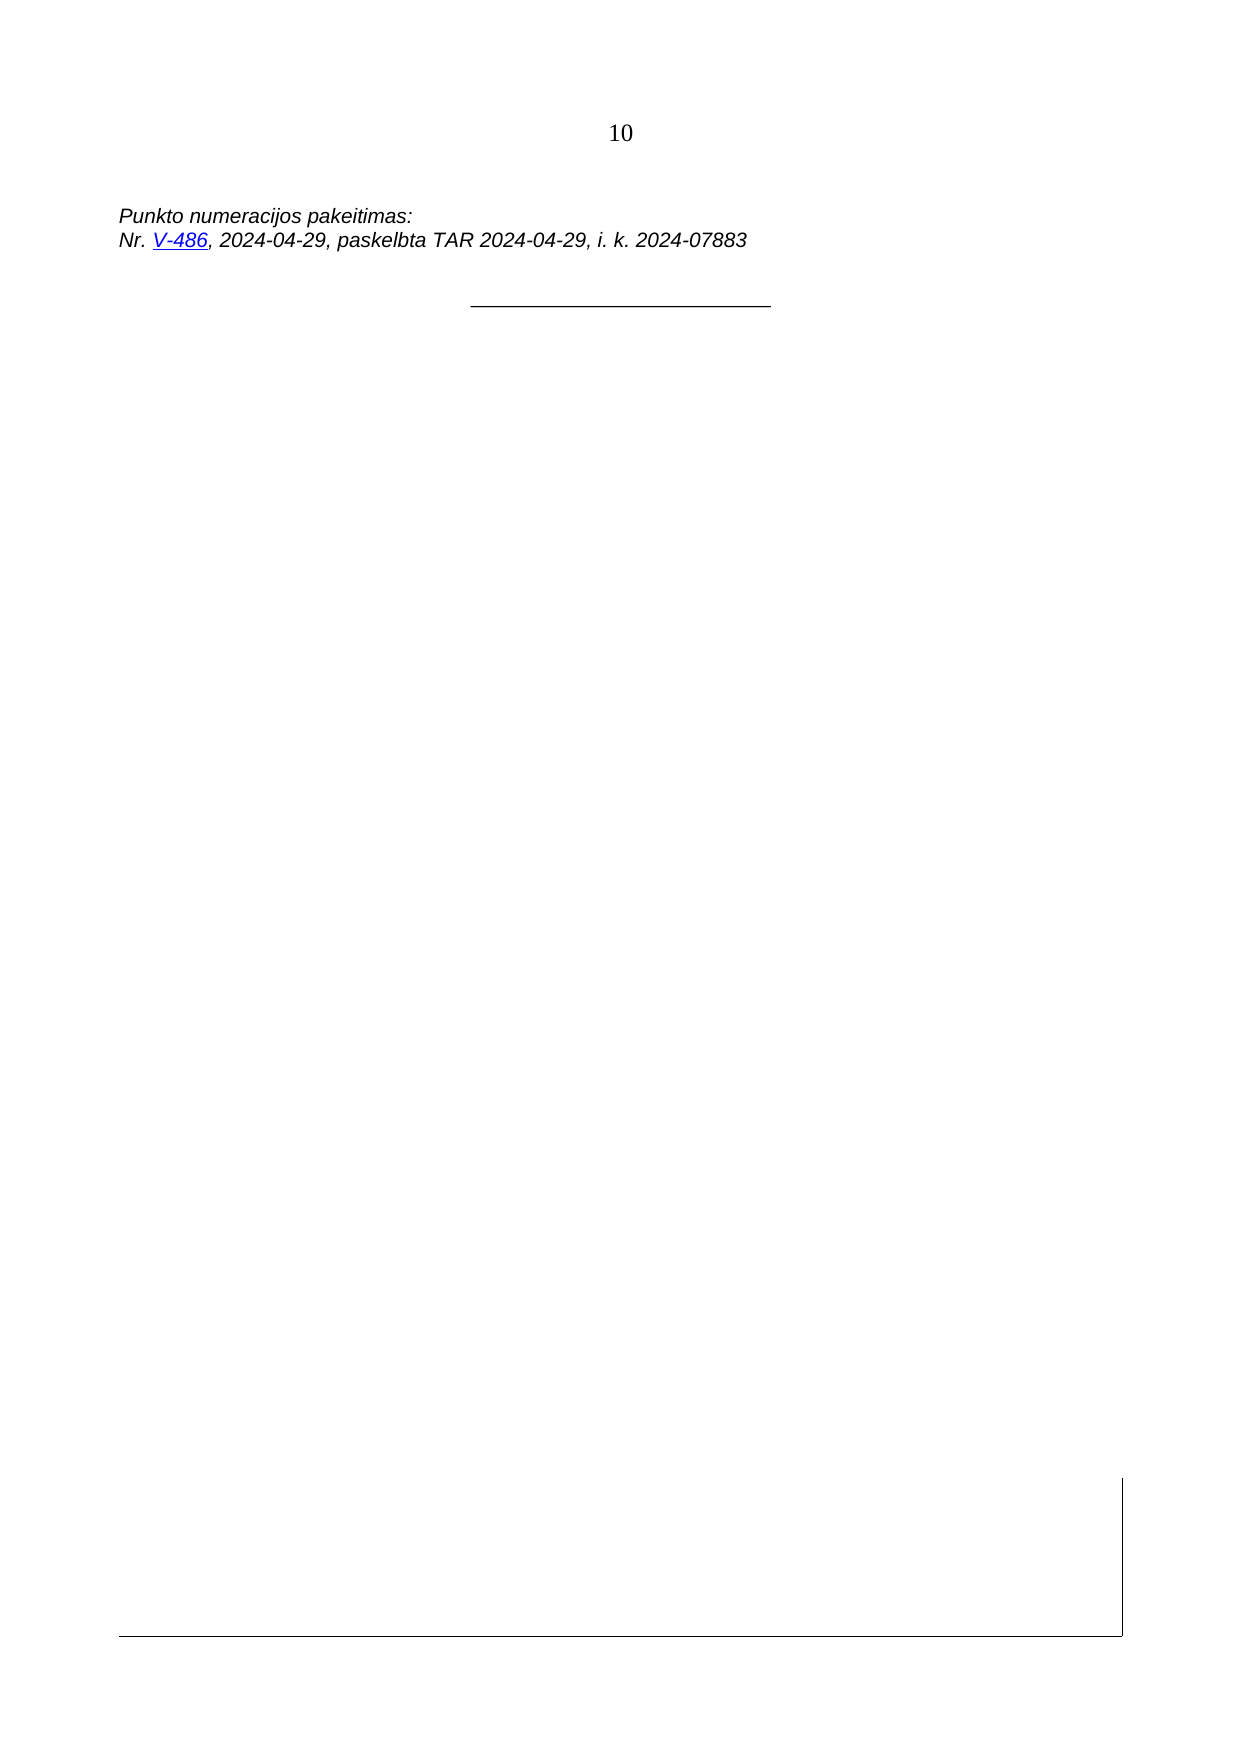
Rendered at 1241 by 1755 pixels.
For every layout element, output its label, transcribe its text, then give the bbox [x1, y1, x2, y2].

text Nr. V-486, 2024-04-29, paskelbta TAR 2024-04-29, i. k. 2024-07883 [119, 228, 1122, 252]
text ________________________ [119, 281, 1122, 310]
text Punkto numeracijos pakeitimas: [119, 204, 1122, 228]
